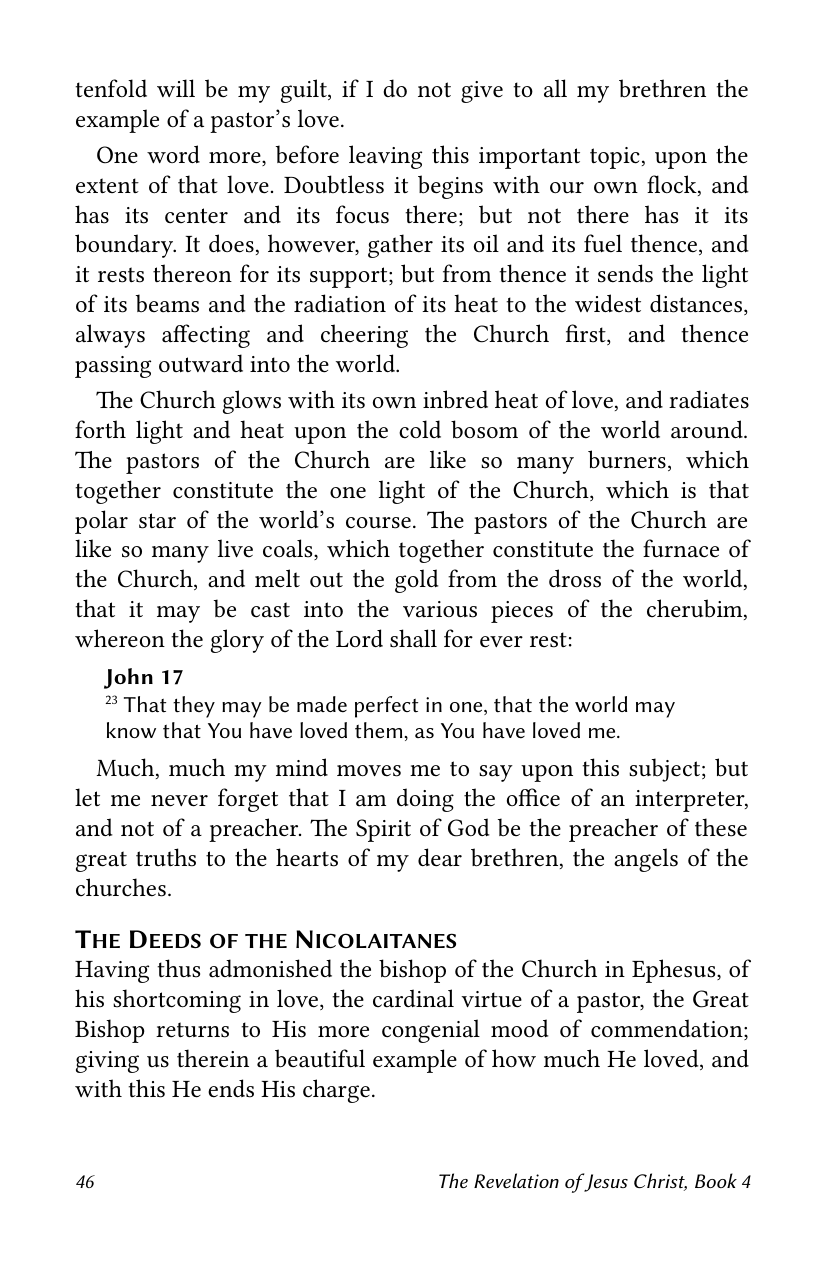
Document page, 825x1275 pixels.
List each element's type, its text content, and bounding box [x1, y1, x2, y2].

text The Church glows with its own inbred heat of love, and radiates forth light and heat upon the cold bosom of the world around. The pastors of the Church are like so many burners, which together constitute the one light of the Church, which is that polar star of the world’s course. The pastors of the Church are like so many live coals, which together constitute the furnace of the Church, and melt out the gold from the dross of the world, that it may be cast into the various pieces of the cherubim, whereon the glory of the Lord shall for ever rest: [75, 386, 750, 654]
text 23 That they may be made perfect in one, that the world may know that You have loved them, as You have loved me. [105, 692, 720, 744]
text John 17 [105, 664, 750, 690]
text Having thus admonished the bishop of the Church in Ephesus, of his shortcoming in love, the cardinal virtue of a pastor, the Great Bishop returns to His more congenial mood of commendation; giving us therein a beautiful example of how much He loved, and with this He ends His charge. [75, 955, 750, 1103]
subtitle The Deeds of the Nicolaitanes [75, 924, 750, 955]
text Much, much my mind moves me to say upon this subject; but let me never forget that I am doing the office of an interpreter, and not of a preacher. The Spirit of God be the preacher of these great truths to the hearts of my dear brethren, the angels of the churches. [75, 754, 750, 902]
text tenfold will be my guilt, if I do not give to all my brethren the example of a pastor’s love. [75, 75, 750, 133]
text One word more, before leaving this important topic, upon the extent of that love. Doubtless it begins with our own flock, and has its center and its focus there; but not there has it its boundary. It does, however, gather its oil and its fuel thence, and it rests thereon for its support; but from thence it sends the light of its beams and the radiation of its heat to the widest distances, always affecting and cheering the Church first, and thence passing outward into the world. [75, 141, 750, 379]
